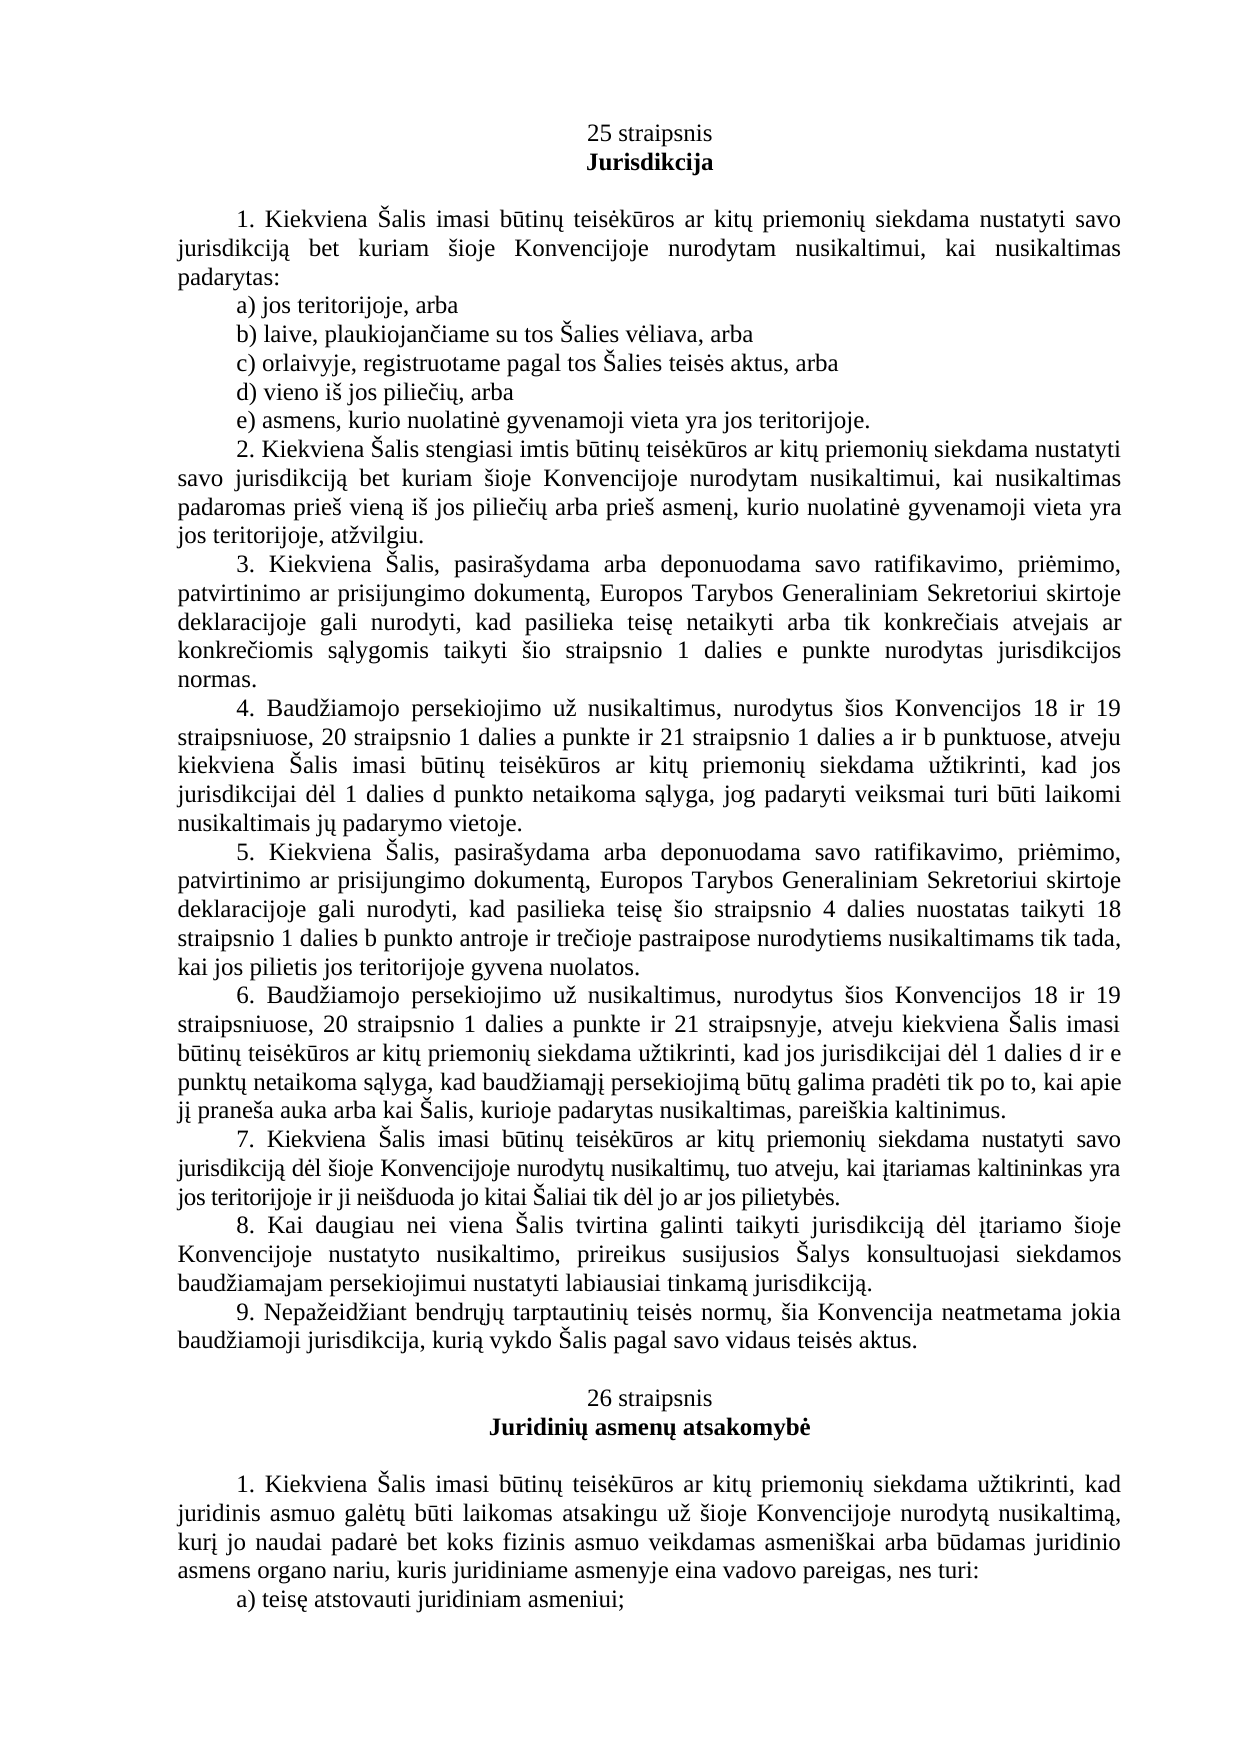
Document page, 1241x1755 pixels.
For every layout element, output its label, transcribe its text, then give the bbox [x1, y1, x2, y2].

text 2. Kiekviena Šalis stengiasi imtis būtinų teisėkūros ar kitų priemonių siekdama nustatyti savo jurisdikciją bet kuriam šioje Konvencijoje nurodytam nusikaltimui, kai nusikaltimas padaromas prieš vieną iš jos piliečių arba prieš asmenį, kurio nuolatinė gyvenamoji vieta yra jos teritorijoje, atžvilgiu. [177, 434, 1122, 549]
text 8. Kai daugiau nei viena Šalis tvirtina galinti taikyti jurisdikciją dėl įtariamo šioje Konvencijoje nustatyto nusikaltimo, prireikus susijusios Šalys konsultuojasi siekdamos baudžiamajam persekiojimui nustatyti labiausiai tinkamą jurisdikciją. [177, 1211, 1122, 1297]
text Juridinių asmenų atsakomybė [177, 1412, 1122, 1441]
text 1. Kiekviena Šalis imasi būtinų teisėkūros ar kitų priemonių siekdama nustatyti savo jurisdikciją bet kuriam šioje Konvencijoje nurodytam nusikaltimui, kai nusikaltimas padarytas: [177, 204, 1122, 291]
text 3. Kiekviena Šalis, pasirašydama arba deponuodama savo ratifikavimo, priėmimo, patvirtinimo ar prisijungimo dokumentą, Europos Tarybos Generaliniam Sekretoriui skirtoje deklaracijoje gali nurodyti, kad pasilieka teisę netaikyti arba tik konkrečiais atvejais ar konkrečiomis sąlygomis taikyti šio straipsnio 1 dalies e punkte nurodytas jurisdikcijos normas. [177, 549, 1122, 693]
text Jurisdikcija [177, 147, 1122, 176]
text c) orlaivyje, registruotame pagal tos Šalies teisės aktus, arba [177, 348, 1122, 377]
text d) vieno iš jos piliečių, arba [177, 377, 1122, 406]
text a) jos teritorijoje, arba [177, 291, 1122, 319]
text e) asmens, kurio nuolatinė gyvenamoji vieta yra jos teritorijoje. [177, 406, 1122, 434]
text 1. Kiekviena Šalis imasi būtinų teisėkūros ar kitų priemonių siekdama užtikrinti, kad juridinis asmuo galėtų būti laikomas atsakingu už šioje Konvencijoje nurodytą nusikaltimą, kurį jo naudai padarė bet koks fizinis asmuo veikdamas asmeniškai arba būdamas juridinio asmens organo nariu, kuris juridiniame asmenyje eina vadovo pareigas, nes turi: [177, 1469, 1122, 1584]
text a) teisę atstovauti juridiniam asmeniui; [177, 1584, 1122, 1613]
text 6. Baudžiamojo persekiojimo už nusikaltimus, nurodytus šios Konvencijos 18 ir 19 straipsniuose, 20 straipsnio 1 dalies a punkte ir 21 straipsnyje, atveju kiekviena Šalis imasi būtinų teisėkūros ar kitų priemonių siekdama užtikrinti, kad jos jurisdikcijai dėl 1 dalies d ir e punktų netaikoma sąlyga, kad baudžiamąjį persekiojimą būtų galima pradėti tik po to, kai apie jį praneša auka arba kai Šalis, kurioje padarytas nusikaltimas, pareiškia kaltinimus. [177, 981, 1122, 1124]
text 25 straipsnis [177, 118, 1122, 147]
text 7. Kiekviena Šalis imasi būtinų teisėkūros ar kitų priemonių siekdama nustatyti savo jurisdikciją dėl šioje Konvencijoje nurodytų nusikaltimų, tuo atveju, kai įtariamas kaltininkas yra jos teritorijoje ir ji neišduoda jo kitai Šaliai tik dėl jo ar jos pilietybės. [177, 1124, 1122, 1211]
text b) laive, plaukiojančiame su tos Šalies vėliava, arba [177, 319, 1122, 348]
text 9. Nepažeidžiant bendrųjų tarptautinių teisės normų, šia Konvencija neatmetama jokia baudžiamoji jurisdikcija, kurią vykdo Šalis pagal savo vidaus teisės aktus. [177, 1297, 1122, 1354]
text 4. Baudžiamojo persekiojimo už nusikaltimus, nurodytus šios Konvencijos 18 ir 19 straipsniuose, 20 straipsnio 1 dalies a punkte ir 21 straipsnio 1 dalies a ir b punktuose, atveju kiekviena Šalis imasi būtinų teisėkūros ar kitų priemonių siekdama užtikrinti, kad jos jurisdikcijai dėl 1 dalies d punkto netaikoma sąlyga, jog padaryti veiksmai turi būti laikomi nusikaltimais jų padarymo vietoje. [177, 693, 1122, 837]
text 26 straipsnis [177, 1383, 1122, 1412]
text 5. Kiekviena Šalis, pasirašydama arba deponuodama savo ratifikavimo, priėmimo, patvirtinimo ar prisijungimo dokumentą, Europos Tarybos Generaliniam Sekretoriui skirtoje deklaracijoje gali nurodyti, kad pasilieka teisę šio straipsnio 4 dalies nuostatas taikyti 18 straipsnio 1 dalies b punkto antroje ir trečioje pastraipose nurodytiems nusikaltimams tik tada, kai jos pilietis jos teritorijoje gyvena nuolatos. [177, 837, 1122, 981]
